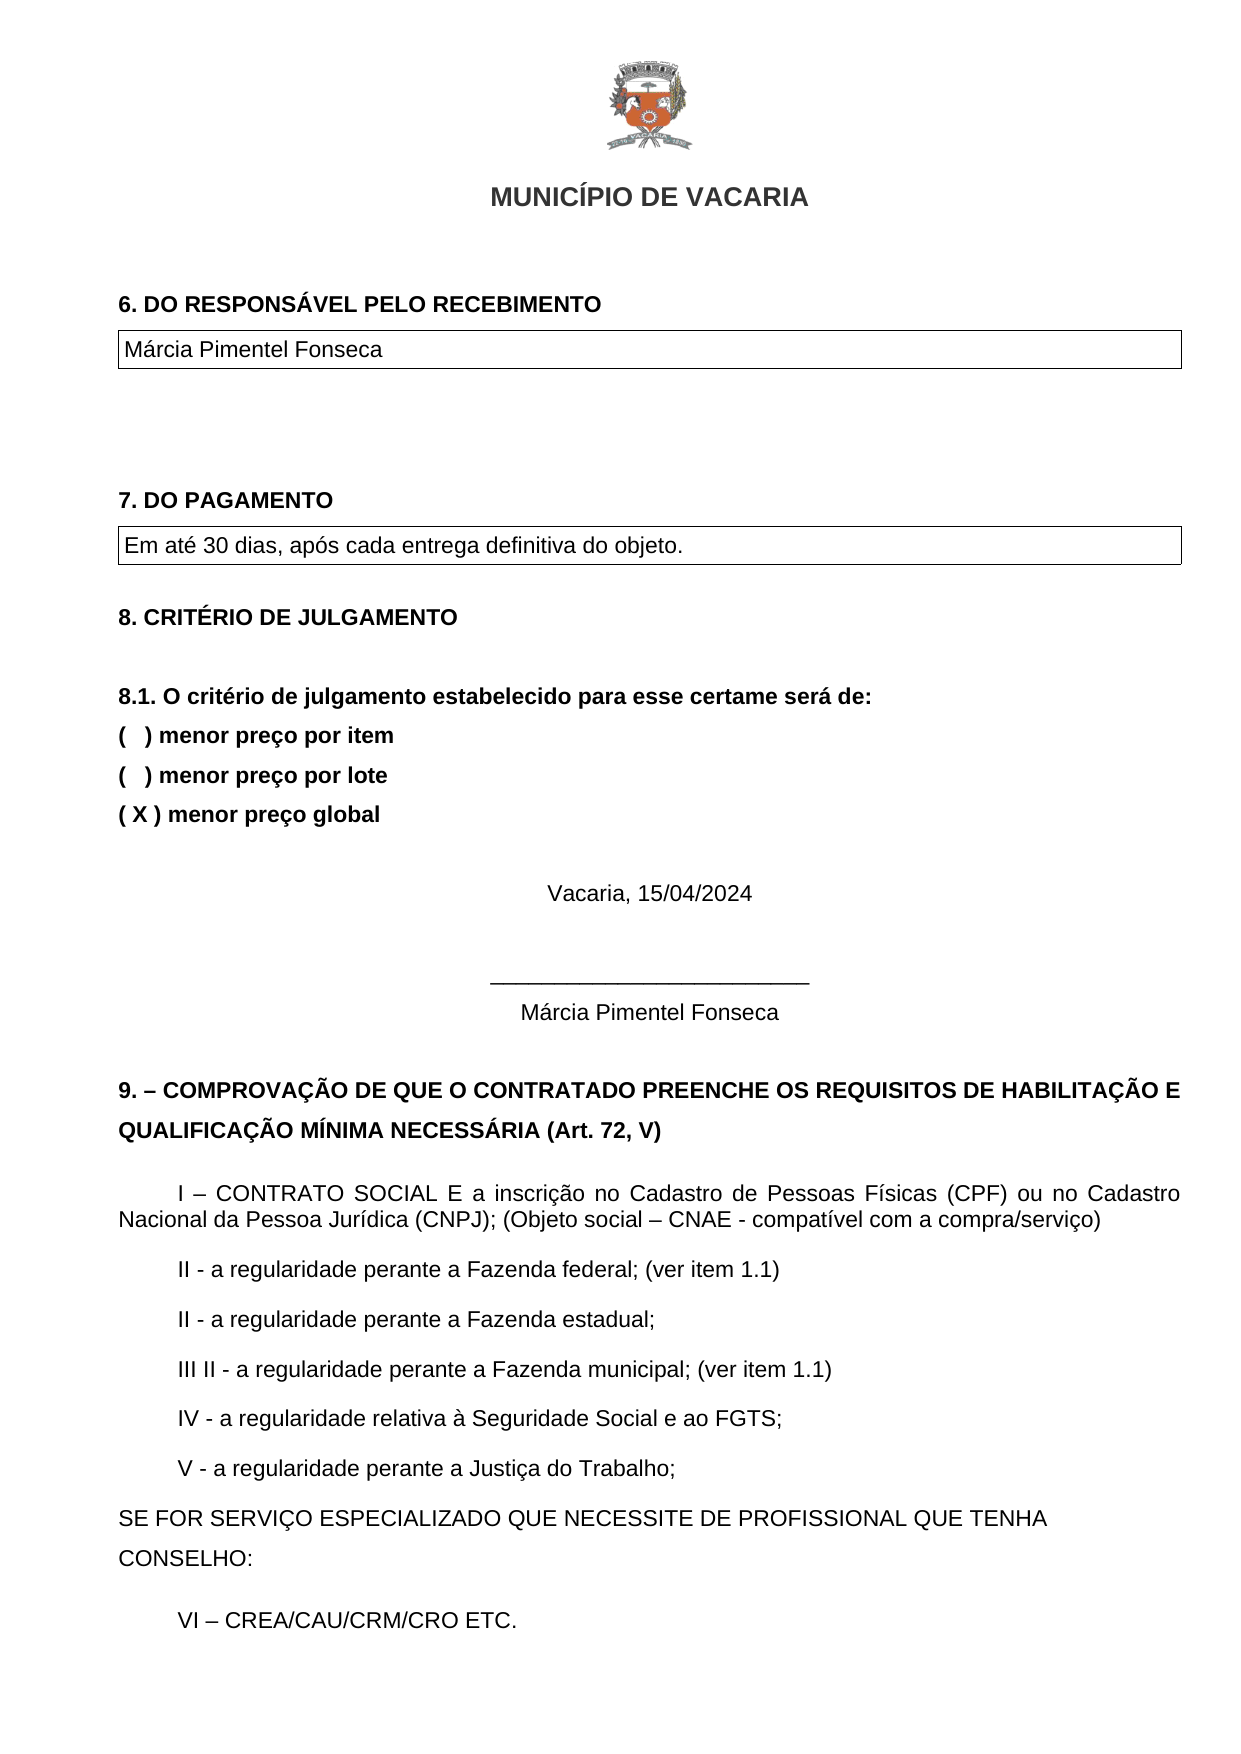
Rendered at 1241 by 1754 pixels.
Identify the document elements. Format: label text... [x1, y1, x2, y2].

text VI – CREA/CAU/CRM/CRO ETC. [118, 1607, 1181, 1634]
list 6. DO RESPONSÁVEL PELO RECEBIMENTO [118, 291, 1181, 317]
text II - a regularidade perante a Fazenda estadual; [118, 1306, 1181, 1332]
picture [606, 60, 693, 150]
table_header Márcia Pimentel Fonseca [119, 331, 1181, 368]
list ( ) menor preço por item [118, 722, 1181, 748]
text _________________________ [118, 959, 1181, 985]
text II - a regularidade perante a Fazenda federal; (ver item 1.1) [118, 1256, 1181, 1282]
text IV - a regularidade relativa à Seguridade Social e ao FGTS; [118, 1405, 1181, 1432]
text SE FOR SERVIÇO ESPECIALIZADO QUE NECESSITE DE PROFISSIONAL QUE TENHA CONSELHO: [118, 1505, 1181, 1571]
table_header Em até 30 dias, após cada entrega definitiva do objeto. [119, 527, 1181, 564]
list 9. – COMPROVAÇÃO DE QUE O CONTRATADO PREENCHE OS REQUISITOS DE HABILITAÇÃO E QUALIFICAÇÃO MÍNIMA NECESSÁRIA (Art. 72, V) [118, 1077, 1181, 1143]
list 8.1. O critério de julgamento estabelecido para esse certame será de: [118, 643, 1181, 709]
list ( X ) menor preço global [118, 801, 1181, 827]
text I – CONTRATO SOCIAL E a inscrição no Cadastro de Pessoas Físicas (CPF) ou no Cadastro Nacional da Pessoa Jurídica (CNPJ); (Objeto social – CNAE - compatível com a compra/serviço) [118, 1180, 1181, 1233]
text Márcia Pimentel Fonseca [118, 998, 1181, 1025]
text Vacaria, 15/04/2024 [118, 880, 1181, 906]
text III II - a regularidade perante a Fazenda municipal; (ver item 1.1) [118, 1356, 1181, 1382]
list 8. CRITÉRIO DE JULGAMENTO [118, 604, 1181, 630]
list 7. DO PAGAMENTO [118, 487, 1181, 513]
list ( ) menor preço por lote [118, 762, 1181, 788]
text V - a regularidade perante a Justiça do Trabalho; [118, 1455, 1181, 1482]
